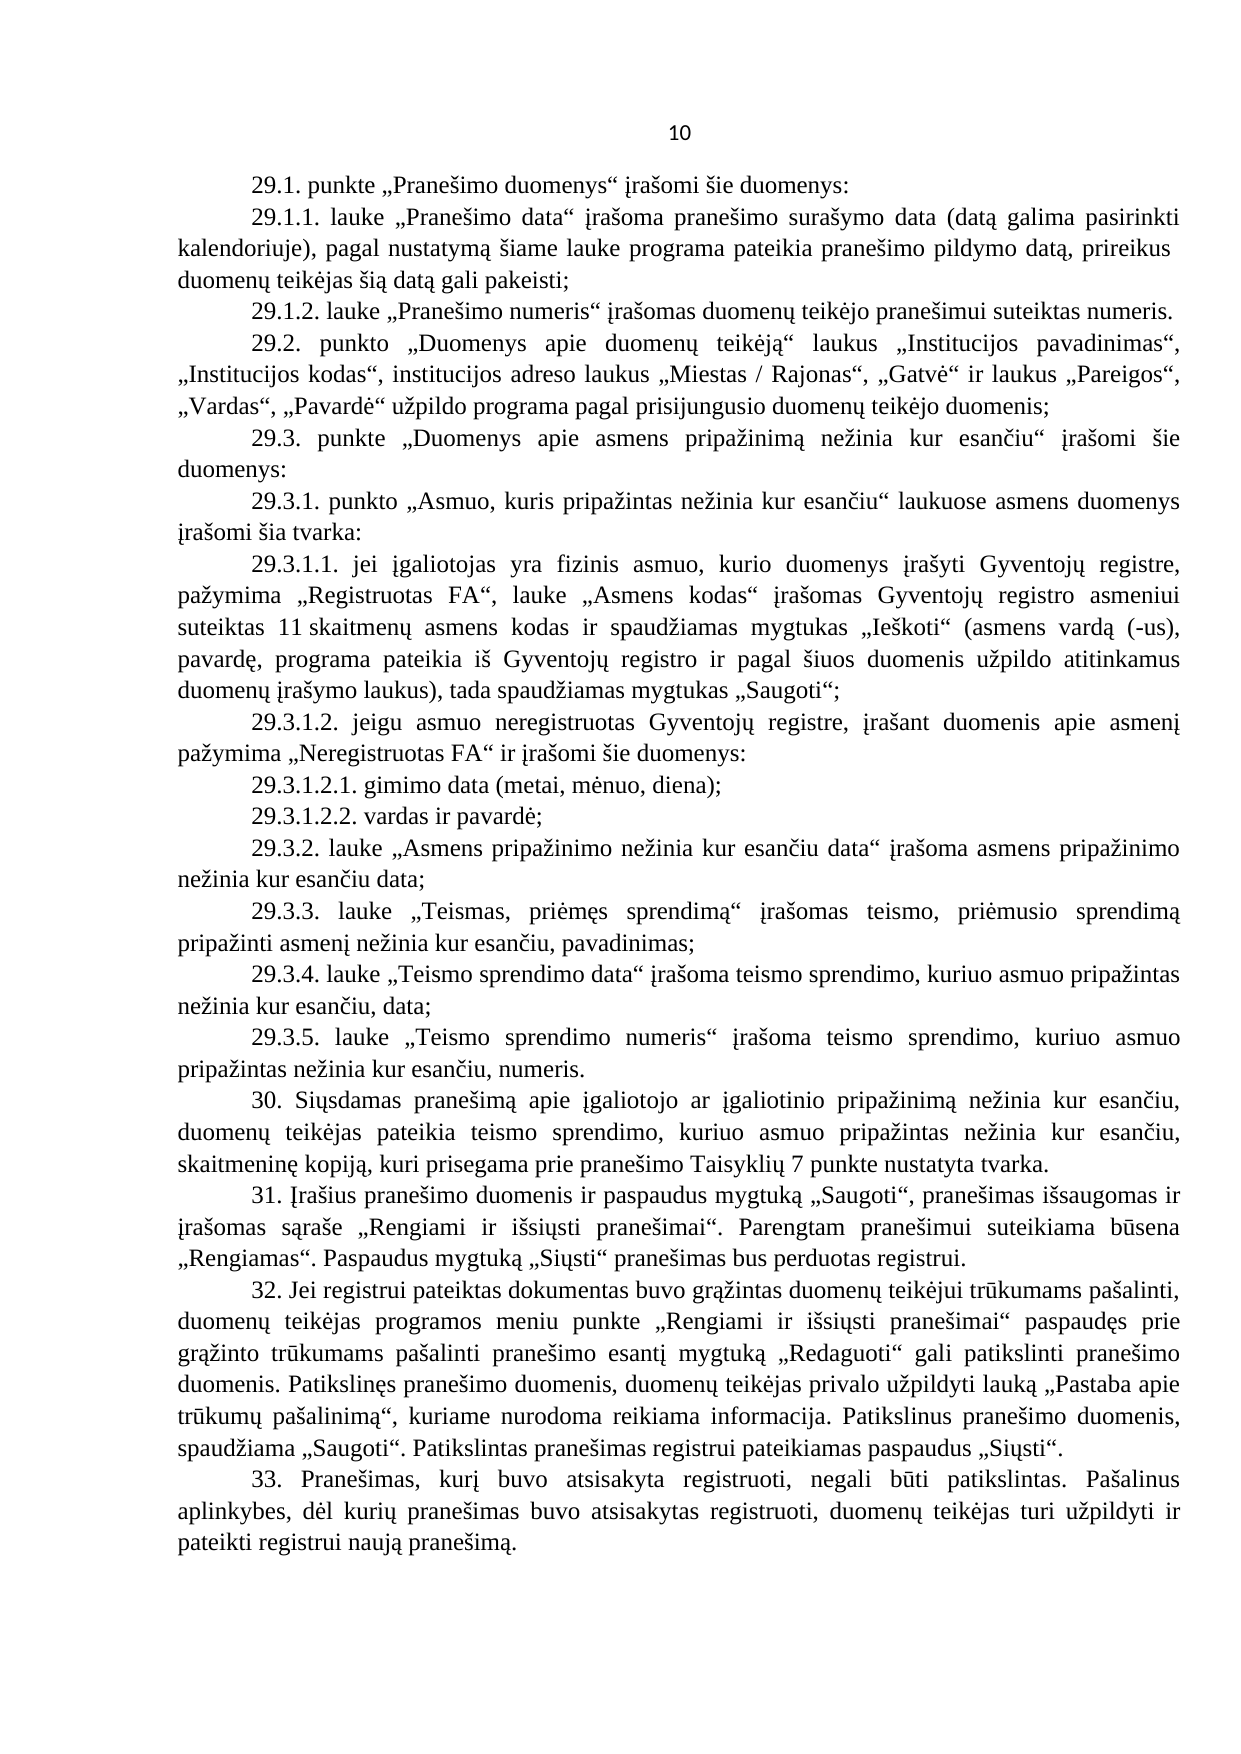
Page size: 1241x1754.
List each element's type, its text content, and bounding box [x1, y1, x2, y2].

text 31. Įrašius pranešimo duomenis ir paspaudus mygtuką „Saugoti“, pranešimas išsaugomas ir įrašomas sąraše „Rengiami ir išsiųsti pranešimai“. Parengtam pranešimui suteikiama būsena „Rengiamas“. Paspaudus mygtuką „Siųsti“ pranešimas bus perduotas registrui. [177, 1180, 1181, 1272]
text 29.3.1. punkto „Asmuo, kuris pripažintas nežinia kur esančiu“ laukuose asmens duomenys įrašomi šia tvarka: [177, 486, 1181, 546]
text 29.3.1.2. jeigu asmuo neregistruotas Gyventojų registre, įrašant duomenis apie asmenį pažymima „Neregistruotas FA“ ir įrašomi šie duomenys: [177, 707, 1181, 767]
text 29.3.1.2.1. gimimo data (metai, mėnuo, diena); [177, 770, 1181, 799]
text 29.1.2. lauke „Pranešimo numeris“ įrašomas duomenų teikėjo pranešimui suteiktas numeris. [177, 296, 1181, 325]
text 29.3.3. lauke „Teismas, priėmęs sprendimą“ įrašomas teismo, priėmusio sprendimą pripažinti asmenį nežinia kur esančiu, pavadinimas; [177, 896, 1181, 956]
text 29.3.5. lauke „Teismo sprendimo numeris“ įrašoma teismo sprendimo, kuriuo asmuo pripažintas nežinia kur esančiu, numeris. [177, 1022, 1181, 1083]
text 29.3.1.2.2. vardas ir pavardė; [177, 801, 1181, 830]
text 29.1.1. lauke „Pranešimo data“ įrašoma pranešimo surašymo data (datą galima pasirinkti kalendoriuje), pagal nustatymą šiame lauke programa pateikia pranešimo pildymo datą, prireikus duomenų teikėjas šią datą gali pakeisti; [177, 202, 1181, 294]
text 29.1. punkte „Pranešimo duomenys“ įrašomi šie duomenys: [177, 170, 1181, 199]
text 33. Pranešimas, kurį buvo atsisakyta registruoti, negali būti patikslintas. Pašalinus aplinkybes, dėl kurių pranešimas buvo atsisakytas registruoti, duomenų teikėjas turi užpildyti ir pateikti registrui naują pranešimą. [177, 1464, 1181, 1556]
text 32. Jei registrui pateiktas dokumentas buvo grąžintas duomenų teikėjui trūkumams pašalinti, duomenų teikėjas programos meniu punkte „Rengiami ir išsiųsti pranešimai“ paspaudęs prie grąžinto trūkumams pašalinti pranešimo esantį mygtuką „Redaguoti“ gali patikslinti pranešimo duomenis. Patikslinęs pranešimo duomenis, duomenų teikėjas privalo užpildyti lauką „Pastaba apie trūkumų pašalinimą“, kuriame nurodoma reikiama informacija. Patikslinus pranešimo duomenis, spaudžiama „Saugoti“. Patikslintas pranešimas registrui pateikiamas paspaudus „Siųsti“. [177, 1275, 1181, 1461]
text 29.3.4. lauke „Teismo sprendimo data“ įrašoma teismo sprendimo, kuriuo asmuo pripažintas nežinia kur esančiu, data; [177, 959, 1181, 1019]
text 30. Siųsdamas pranešimą apie įgaliotojo ar įgaliotinio pripažinimą nežinia kur esančiu, duomenų teikėjas pateikia teismo sprendimo, kuriuo asmuo pripažintas nežinia kur esančiu, skaitmeninę kopiją, kuri prisegama prie pranešimo Taisyklių 7 punkte nustatyta tvarka. [177, 1086, 1181, 1177]
text 29.3. punkte „Duomenys apie asmens pripažinimą nežinia kur esančiu“ įrašomi šie duomenys: [177, 423, 1181, 483]
text 29.3.1.1. jei įgaliotojas yra fizinis asmuo, kurio duomenys įrašyti Gyventojų registre, pažymima „Registruotas FA“, lauke „Asmens kodas“ įrašomas Gyventojų registro asmeniui suteiktas 11 skaitmenų asmens kodas ir spaudžiamas mygtukas „Ieškoti“ (asmens vardą (-us), pavardę, programa pateikia iš Gyventojų registro ir pagal šiuos duomenis užpildo atitinkamus duomenų įrašymo laukus), tada spaudžiamas mygtukas „Saugoti“; [177, 549, 1181, 704]
text 29.3.2. lauke „Asmens pripažinimo nežinia kur esančiu data“ įrašoma asmens pripažinimo nežinia kur esančiu data; [177, 833, 1181, 893]
text 29.2. punkto „Duomenys apie duomenų teikėją“ laukus „Institucijos pavadinimas“, „Institucijos kodas“, institucijos adreso laukus „Miestas / Rajonas“, „Gatvė“ ir laukus „Pareigos“, „Vardas“, „Pavardė“ užpildo programa pagal prisijungusio duomenų teikėjo duomenis; [177, 328, 1181, 420]
